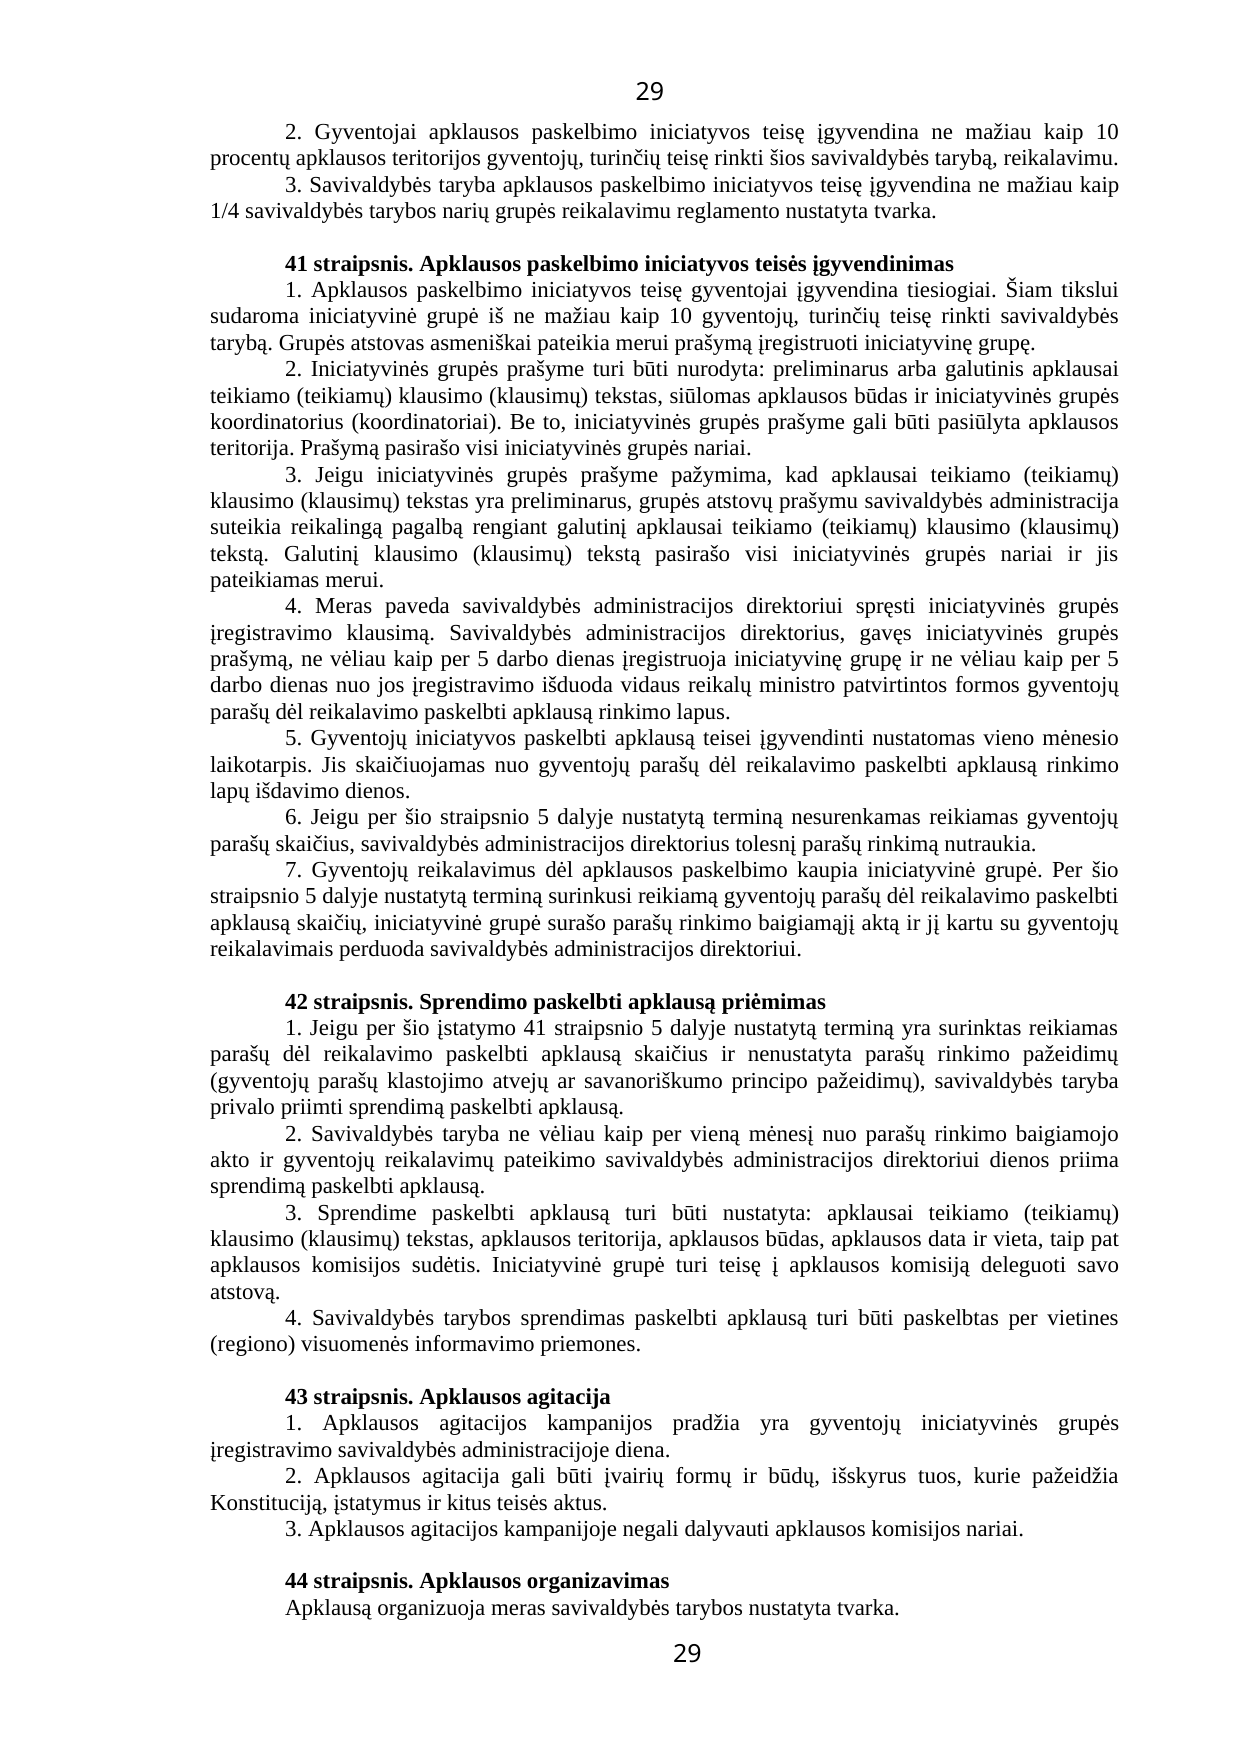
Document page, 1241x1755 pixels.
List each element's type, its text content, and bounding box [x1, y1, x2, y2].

text 4. Meras paveda savivaldybės administracijos direktoriui spręsti iniciatyvinės grupės įregistravimo klausimą. Savivaldybės administracijos direktorius, gavęs iniciatyvinės grupės prašymą, ne vėliau kaip per 5 darbo dienas įregistruoja iniciatyvinę grupę ir ne vėliau kaip per 5 darbo dienas nuo jos įregistravimo išduoda vidaus reikalų ministro patvirtintos formos gyventojų parašų dėl reikalavimo paskelbti apklausą rinkimo lapus. [210, 592, 1120, 724]
text Apklausą organizuoja meras savivaldybės tarybos nustatyta tvarka. [210, 1594, 1120, 1620]
text 6. Jeigu per šio straipsnio 5 dalyje nustatytą terminą nesurenkamas reikiamas gyventojų parašų skaičius, savivaldybės administracijos direktorius tolesnį parašų rinkimą nutraukia. [210, 803, 1120, 856]
text 1. Apklausos paskelbimo iniciatyvos teisę gyventojai įgyvendina tiesiogiai. Šiam tikslui sudaroma iniciatyvinė grupė iš ne mažiau kaip 10 gyventojų, turinčių teisę rinkti savivaldybės tarybą. Grupės atstovas asmeniškai pateikia merui prašymą įregistruoti iniciatyvinę grupę. [210, 276, 1120, 355]
text 2. Savivaldybės taryba ne vėliau kaip per vieną mėnesį nuo parašų rinkimo baigiamojo akto ir gyventojų reikalavimų pateikimo savivaldybės administracijos direktoriui dienos priima sprendimą paskelbti apklausą. [210, 1119, 1120, 1199]
text 41 straipsnis. Apklausos paskelbimo iniciatyvos teisės įgyvendinimas [285, 250, 1120, 276]
text 3. Jeigu iniciatyvinės grupės prašyme pažymima, kad apklausai teikiamo (teikiamų) klausimo (klausimų) tekstas yra preliminarus, grupės atstovų prašymu savivaldybės administracija suteikia reikalingą pagalbą rengiant galutinį apklausai teikiamo (teikiamų) klausimo (klausimų) tekstą. Galutinį klausimo (klausimų) tekstą pasirašo visi iniciatyvinės grupės nariai ir jis pateikiamas merui. [210, 461, 1120, 592]
text 43 straipsnis. Apklausos agitacija [210, 1383, 1120, 1409]
text 5. Gyventojų iniciatyvos paskelbti apklausą teisei įgyvendinti nustatomas vieno mėnesio laikotarpis. Jis skaičiuojamas nuo gyventojų parašų dėl reikalavimo paskelbti apklausą rinkimo lapų išdavimo dienos. [210, 724, 1120, 803]
text 2. Apklausos agitacija gali būti įvairių formų ir būdų, išskyrus tuos, kurie pažeidžia Konstituciją, įstatymus ir kitus teisės aktus. [210, 1462, 1120, 1515]
text 1. Apklausos agitacijos kampanijos pradžia yra gyventojų iniciatyvinės grupės įregistravimo savivaldybės administracijoje diena. [210, 1409, 1120, 1462]
text 3. Apklausos agitacijos kampanijoje negali dalyvauti apklausos komisijos nariai. [210, 1515, 1120, 1541]
text 3. Savivaldybės taryba apklausos paskelbimo iniciatyvos teisę įgyvendina ne mažiau kaip 1/4 savivaldybės tarybos narių grupės reikalavimu reglamento nustatyta tvarka. [210, 171, 1120, 223]
text 44 straipsnis. Apklausos organizavimas [210, 1568, 1120, 1594]
text 7. Gyventojų reikalavimus dėl apklausos paskelbimo kaupia iniciatyvinė grupė. Per šio straipsnio 5 dalyje nustatytą terminą surinkusi reikiamą gyventojų parašų dėl reikalavimo paskelbti apklausą skaičių, iniciatyvinė grupė surašo parašų rinkimo baigiamąjį aktą ir jį kartu su gyventojų reikalavimais perduoda savivaldybės administracijos direktoriui. [210, 856, 1120, 961]
text 3. Sprendime paskelbti apklausą turi būti nustatyta: apklausai teikiamo (teikiamų) klausimo (klausimų) tekstas, apklausos teritorija, apklausos būdas, apklausos data ir vieta, taip pat apklausos komisijos sudėtis. Iniciatyvinė grupė turi teisę į apklausos komisiją deleguoti savo atstovą. [210, 1199, 1120, 1304]
text 2. Iniciatyvinės grupės prašyme turi būti nurodyta: preliminarus arba galutinis apklausai teikiamo (teikiamų) klausimo (klausimų) tekstas, siūlomas apklausos būdas ir iniciatyvinės grupės koordinatorius (koordinatoriai). Be to, iniciatyvinės grupės prašyme gali būti pasiūlyta apklausos teritorija. Prašymą pasirašo visi iniciatyvinės grupės nariai. [210, 355, 1120, 461]
text 42 straipsnis. Sprendimo paskelbti apklausą priėmimas [210, 988, 1120, 1014]
text 4. Savivaldybės tarybos sprendimas paskelbti apklausą turi būti paskelbtas per vietines (regiono) visuomenės informavimo priemones. [210, 1304, 1120, 1357]
text 1. Jeigu per šio įstatymo 41 straipsnio 5 dalyje nustatytą terminą yra surinktas reikiamas parašų dėl reikalavimo paskelbti apklausą skaičius ir nenustatyta parašų rinkimo pažeidimų (gyventojų parašų klastojimo atvejų ar savanoriškumo principo pažeidimų), savivaldybės taryba privalo priimti sprendimą paskelbti apklausą. [210, 1014, 1120, 1119]
text 2. Gyventojai apklausos paskelbimo iniciatyvos teisę įgyvendina ne mažiau kaip 10 procentų apklausos teritorijos gyventojų, turinčių teisę rinkti šios savivaldybės tarybą, reikalavimu. [210, 118, 1120, 171]
